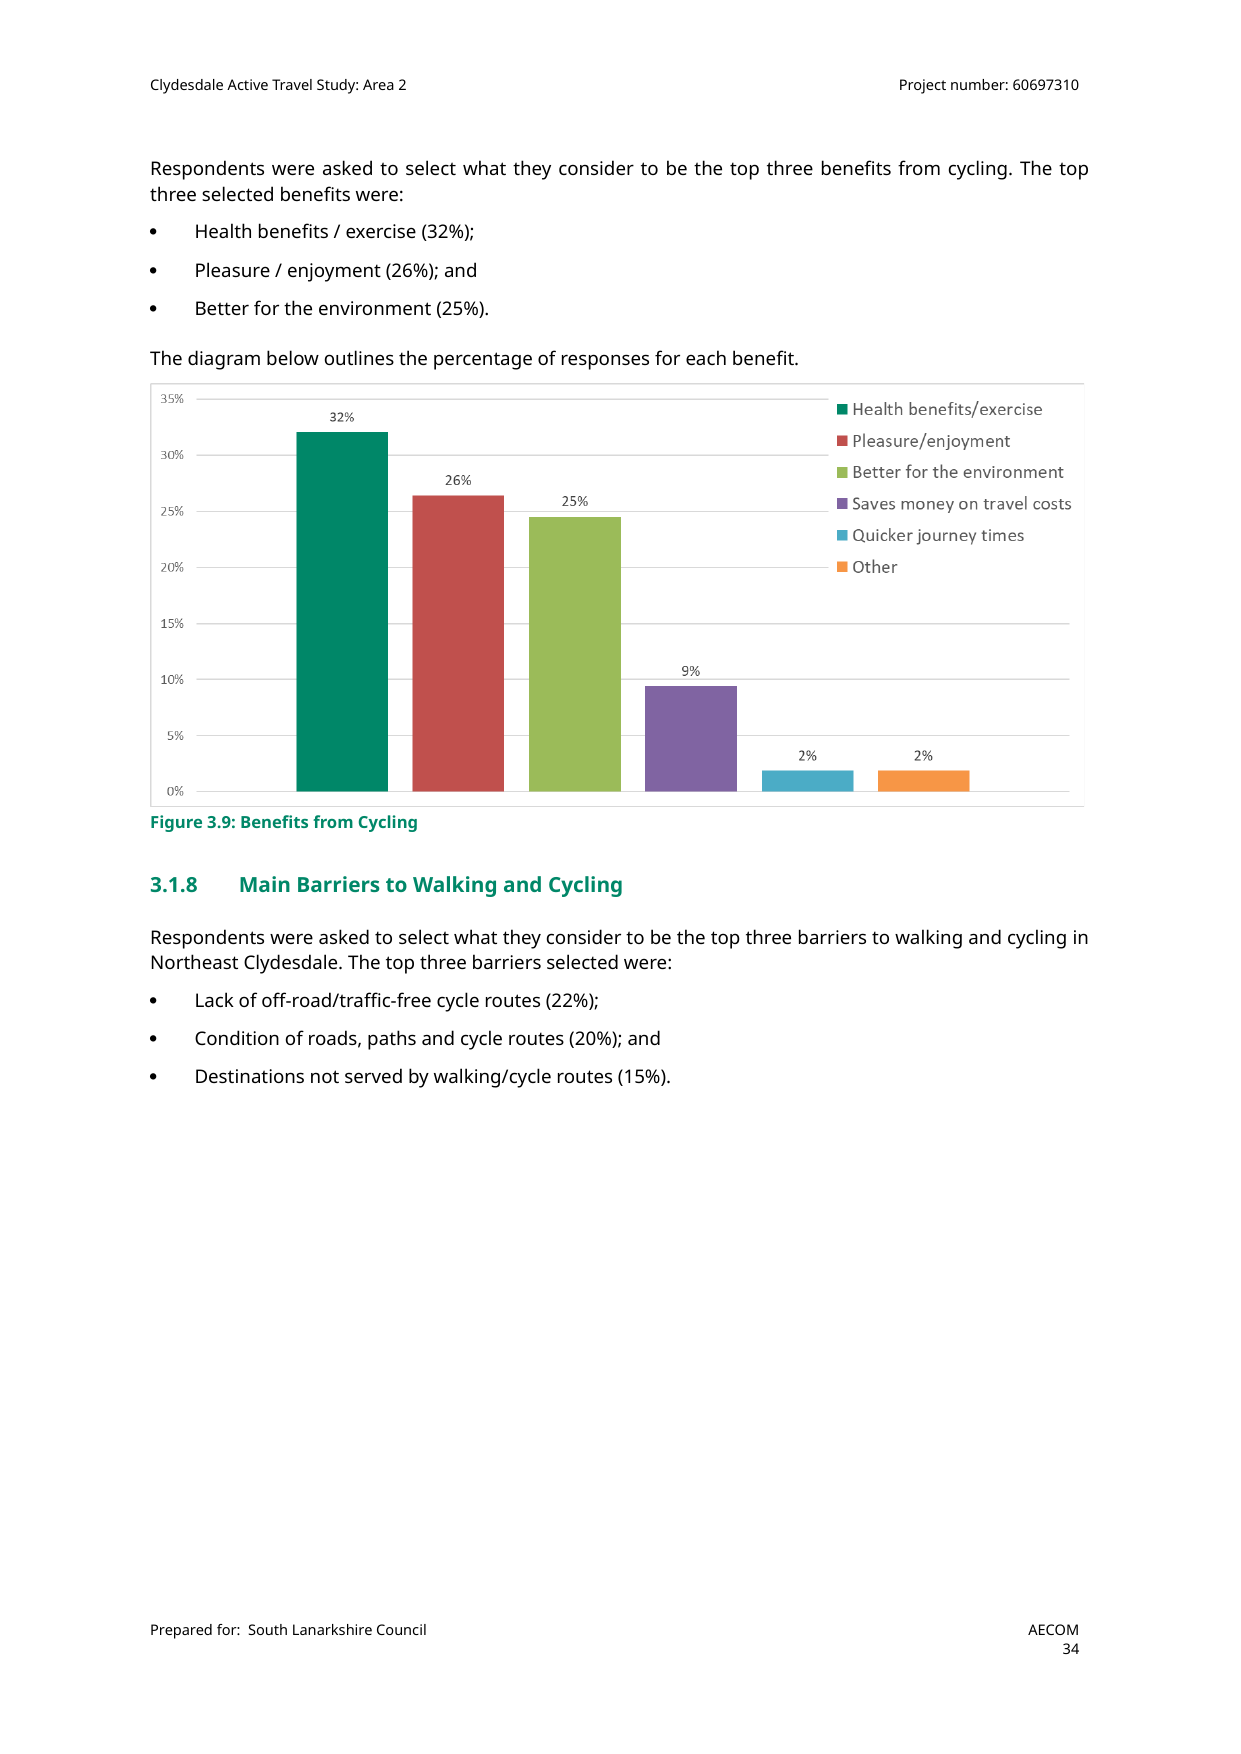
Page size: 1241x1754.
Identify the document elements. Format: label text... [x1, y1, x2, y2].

text The diagram below outlines the percentage of responses for each benefit. [150, 345, 1090, 371]
subtitle Main Barriers to Walking and Cycling [150, 871, 1090, 899]
list Destinations not served by walking/cycle routes (15%). [150, 1063, 1090, 1089]
text Respondents were asked to select what they consider to be the top three benefits from cycling. The top three selected benefits were: [150, 155, 1090, 206]
list Better for the environment (25%). [150, 295, 1090, 320]
text Figure 3.9: Benefits from Cycling [150, 810, 1090, 833]
list Condition of roads, paths and cycle routes (20%); and [150, 1026, 1090, 1051]
text Respondents were asked to select what they consider to be the top three barriers to walking and cycling in Northeast Clydesdale. The top three barriers selected were: [150, 924, 1090, 975]
list Pleasure / enjoyment (26%); and [150, 257, 1090, 282]
list Health benefits / exercise (32%); [150, 219, 1090, 244]
list Lack of off-road/traffic-free cycle routes (22%); [150, 987, 1090, 1013]
